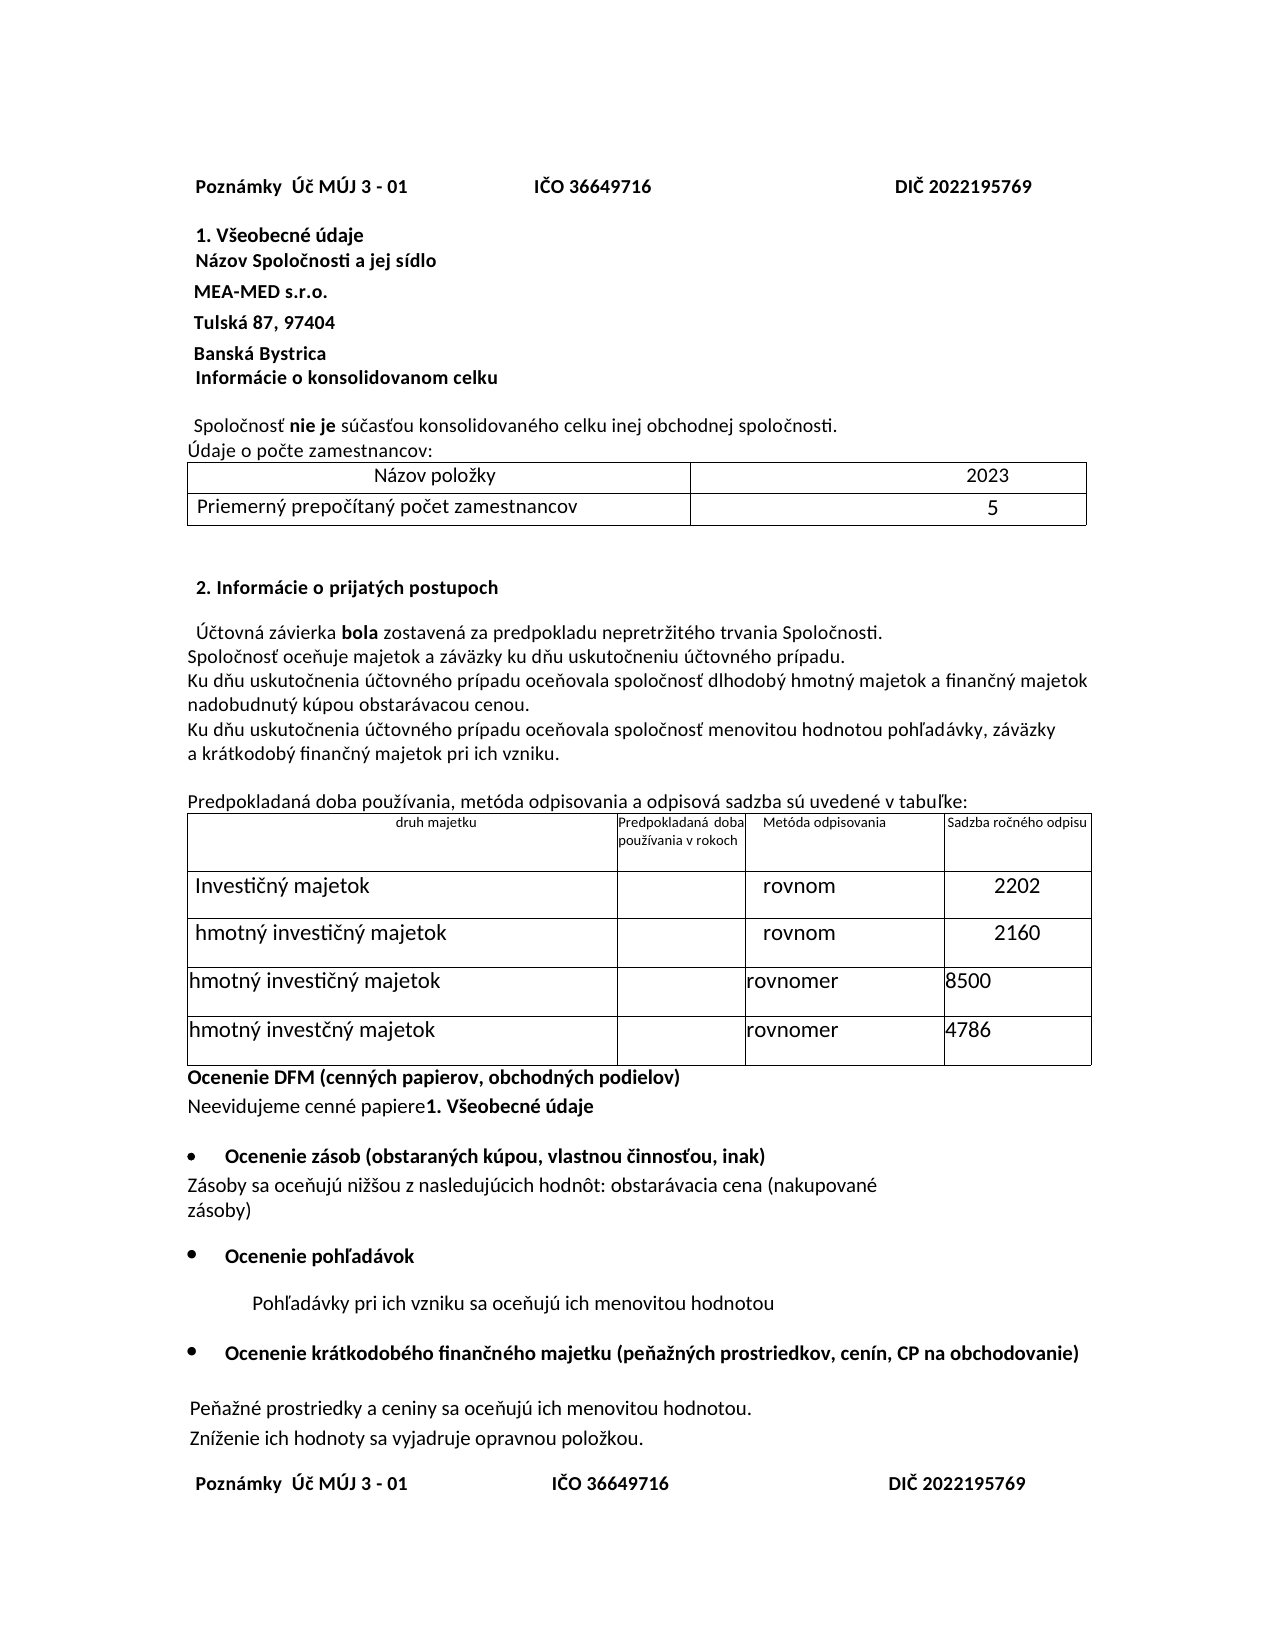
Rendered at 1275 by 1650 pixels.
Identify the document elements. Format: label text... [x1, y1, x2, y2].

table_cell [618, 1017, 745, 1064]
text Informácie o konsolidovanom celku [195, 365, 1087, 389]
table_header Predpokladaná doba používania v rokoch [618, 814, 745, 871]
table_header 2023 [691, 463, 1086, 493]
text Pohľadávky pri ich vzniku sa oceňujú ich menovitou hodnotou [187, 1290, 1087, 1316]
table_cell rovnomer [746, 1017, 944, 1064]
table_cell Investičný majetok [188, 872, 617, 918]
text Spoločnosť nie je súčasťou konsolidovaného celku inej obchodnej spoločnosti. [194, 413, 1087, 438]
text Predpokladaná doba používania, metóda odpisovania a odpisová sadzba sú uvedené v tabuľke: [187, 789, 1087, 813]
text Názov Spoločnosti a jej sídlo [195, 248, 1087, 272]
table_header Názov položky [188, 463, 690, 493]
list Ocenenie pohľadávok [187, 1244, 482, 1269]
table_cell hmotný investičný majetok [188, 919, 617, 967]
table_header Sadzba ročného odpisu [945, 814, 1091, 871]
text Ku dňu uskutočnenia účtovného prípadu oceňovala spoločnosť menovitou hodnotou pohľadávky, záväzky a krátkodobý finančný majetok pri ich vzniku. [187, 717, 1087, 765]
table_cell 5 [691, 494, 1086, 525]
text 1. Všeobecné údaje [195, 222, 1087, 248]
table_cell hmotný investčný majetok [188, 1017, 617, 1064]
text Ocenenie DFM (cenných papierov, obchodných podielov) Neevidujeme cenné papiere1. Všeobecné údaje [187, 1066, 1087, 1119]
table_cell 8500 [945, 968, 1091, 1016]
text Účtovná závierka bola zostavená za predpokladu nepretržitého trvania Spoločnosti. [196, 620, 1087, 644]
text Poznámky Úč MÚJ 3 - 01 IČO 36649716 DIČ 2022195769 [195, 174, 1087, 198]
text Poznámky Úč MÚJ 3 - 01 IČO 36649716 DIČ 2022195769 [195, 1471, 1087, 1495]
table_cell 4786 [945, 1017, 1091, 1064]
table_cell [618, 872, 745, 918]
text MEA-MED s.r.o. Tulská 87, 97404 Banská Bystrica [194, 272, 379, 365]
text Peňažné prostriedky a ceniny sa oceňujú ich menovitou hodnotou. Zníženie ich hodnoty sa vyjadruje opravnou položkou. [189, 1390, 763, 1450]
table_header Metóda odpisovania [746, 814, 944, 871]
table_cell Priemerný prepočítaný počet zamestnancov [188, 494, 690, 525]
table_cell rovnom [746, 872, 944, 918]
table_header druh majetku [188, 814, 617, 871]
text Zásoby sa oceňujú nižšou z nasledujúcich hodnôt: obstarávacia cena (nakupované zásoby) [187, 1172, 905, 1223]
table_cell [618, 919, 745, 967]
list Ocenenie zásob (obstaraných kúpou, vlastnou činnosťou, inak) [187, 1144, 1087, 1169]
table_cell hmotný investičný majetok [188, 968, 617, 1016]
table_cell rovnom [746, 919, 944, 967]
table_cell 2160 [945, 919, 1091, 967]
table_cell [618, 968, 745, 1016]
list Ocenenie krátkodobého finančného majetku (peňažných prostriedkov, cenín, CP na obchodovanie) [187, 1340, 1087, 1366]
text 2. Informácie o prijatých postupoch [196, 575, 512, 599]
table_cell rovnomer [746, 968, 944, 1016]
text Spoločnosť oceňuje majetok a záväzky ku dňu uskutočneniu účtovného prípadu. [187, 644, 1087, 668]
table_cell 2202 [945, 872, 1091, 918]
text Údaje o počte zamestnancov: [187, 438, 1087, 462]
text Ku dňu uskutočnenia účtovného prípadu oceňovala spoločnosť dlhodobý hmotný majetok a finančný majetok nadobudnutý kúpou obstarávacou cenou. [187, 668, 1087, 717]
